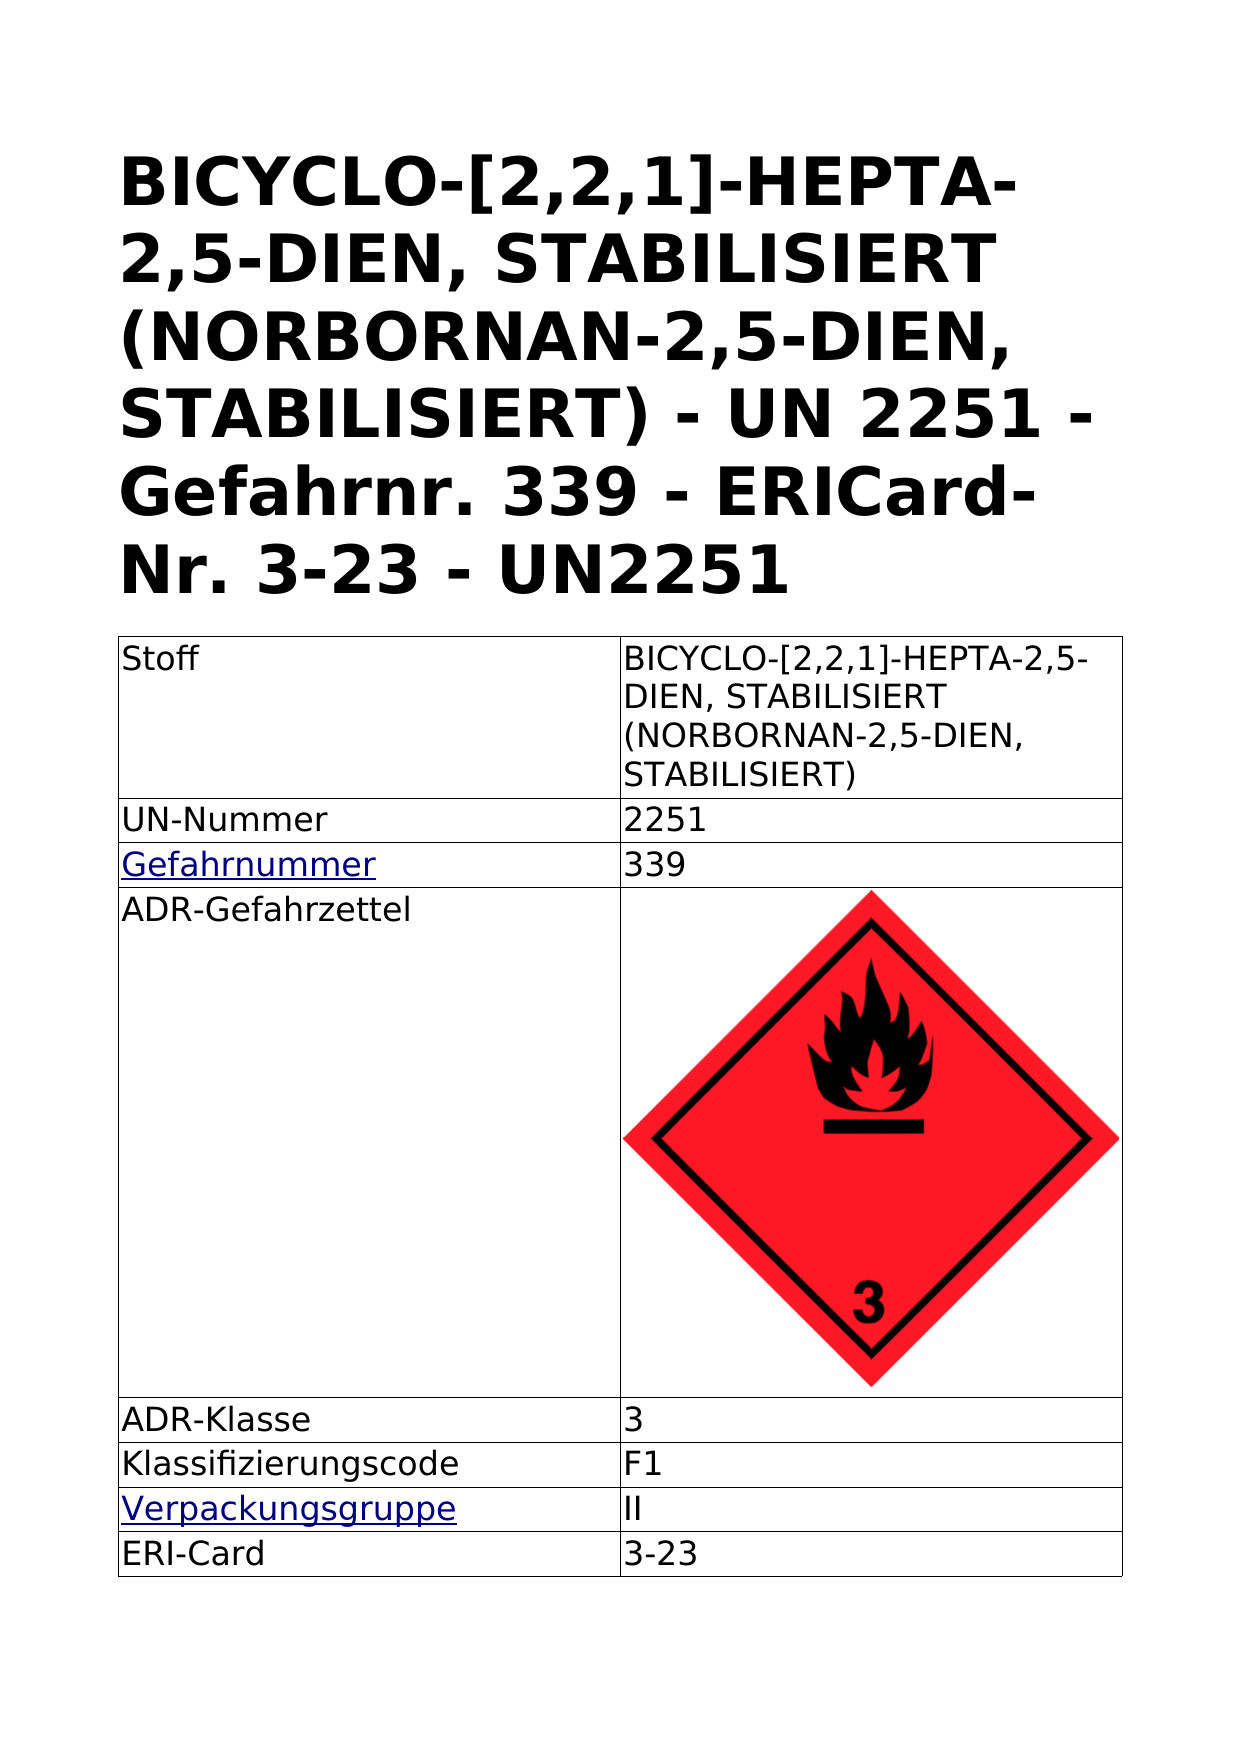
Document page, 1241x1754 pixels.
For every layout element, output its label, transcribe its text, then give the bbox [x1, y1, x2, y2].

table_cell [621, 888, 1122, 1397]
table_cell Gefahrnummer [119, 843, 620, 887]
table_cell 3 [621, 1398, 1122, 1442]
table_cell II [621, 1488, 1122, 1531]
table_cell UN-Nummer [119, 799, 620, 842]
table_cell Verpackungsgruppe [119, 1488, 620, 1531]
table_header BICYCLO-[2,2,1]-HEPTA-2,5-DIEN, STABILISIERT (NORBORNAN-2,5-DIEN, STABILISIERT) [621, 637, 1122, 797]
table_cell 2251 [621, 799, 1122, 842]
table_cell 3-23 [621, 1532, 1122, 1576]
table_cell F1 [621, 1443, 1122, 1487]
table_header Stoff [119, 637, 620, 797]
table_cell Klassifizierungscode [119, 1443, 620, 1487]
table_cell ERI-Card [119, 1532, 620, 1576]
picture [622, 890, 1120, 1387]
table_cell ADR-Klasse [119, 1398, 620, 1442]
table_cell ADR-Gefahrzettel [119, 888, 620, 1397]
subtitle BICYCLO-[2,2,1]-HEPTA-2,5-DIEN, STABILISIERT (NORBORNAN-2,5-DIEN, STABILISIERT) - UN 2251 - Gefahrnr. 339 - ERICard-Nr. 3-23 - UN2251 [118, 143, 1122, 609]
table_cell 339 [621, 843, 1122, 887]
